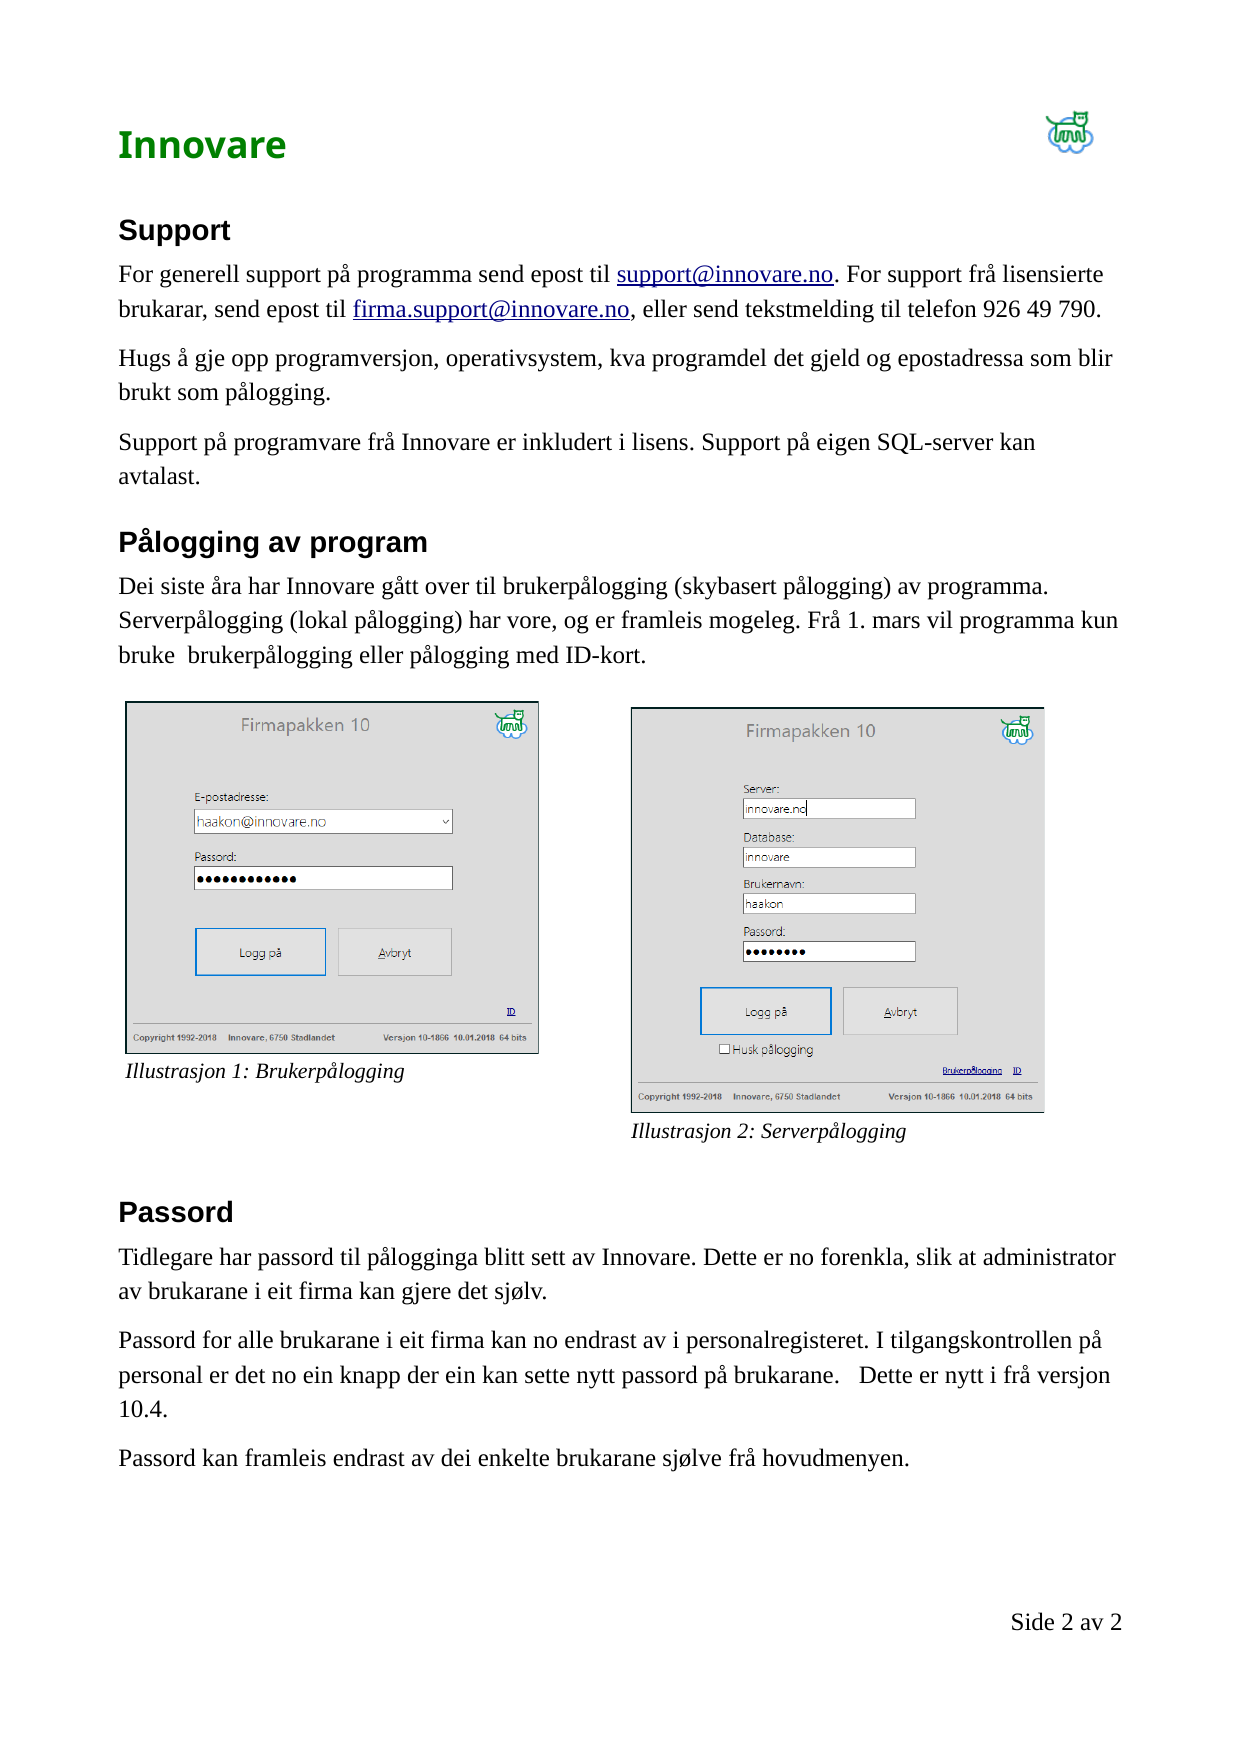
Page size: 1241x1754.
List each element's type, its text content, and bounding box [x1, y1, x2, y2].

text For generell support på programma send epost til support@innovare.no. For support frå lisensierte brukarar, send epost til firma.support@innovare.no, eller send tekstmelding til telefon 926 49 790. [118, 259, 1122, 323]
subtitle Support [118, 213, 1122, 247]
picture [630, 707, 1045, 1113]
picture [1043, 105, 1096, 158]
subtitle Pålogging av program [118, 525, 1122, 558]
text Illustrasjon 2: Serverpålogging [631, 1113, 1044, 1143]
text Support på programvare frå Innovare er inkludert i lisens. Support på eigen SQL-server kan avtalast. [118, 427, 1122, 490]
text Illustrasjon 1: Brukerpålogging [125, 1054, 538, 1083]
text Passord kan framleis endrast av dei enkelte brukarane sjølve frå hovudmenyen. [118, 1443, 1122, 1472]
picture [125, 701, 539, 1054]
subtitle Passord [118, 1195, 1122, 1229]
text Passord for alle brukarane i eit firma kan no endrast av i personalregisteret. I tilgangskontrollen på personal er det no ein knapp der ein kan sette nytt passord på brukarane. Dette er nytt i frå versjon 10.4. [118, 1325, 1122, 1423]
text Hugs å gje opp programversjon, operativsystem, kva programdel det gjeld og epostadressa som blir brukt som pålogging. [118, 343, 1122, 406]
text Tidlegare har passord til pålogginga blitt sett av Innovare. Dette er no forenkla, slik at administrator av brukarane i eit firma kan gjere det sjølv. [118, 1242, 1122, 1305]
text Dei siste åra har Innovare gått over til brukerpålogging (skybasert pålogging) av programma. Serverpålogging (lokal pålogging) har vore, og er framleis mogeleg. Frå 1. mars vil programma kun bruke brukerpålogging eller pålogging med ID-kort. [118, 571, 1122, 669]
